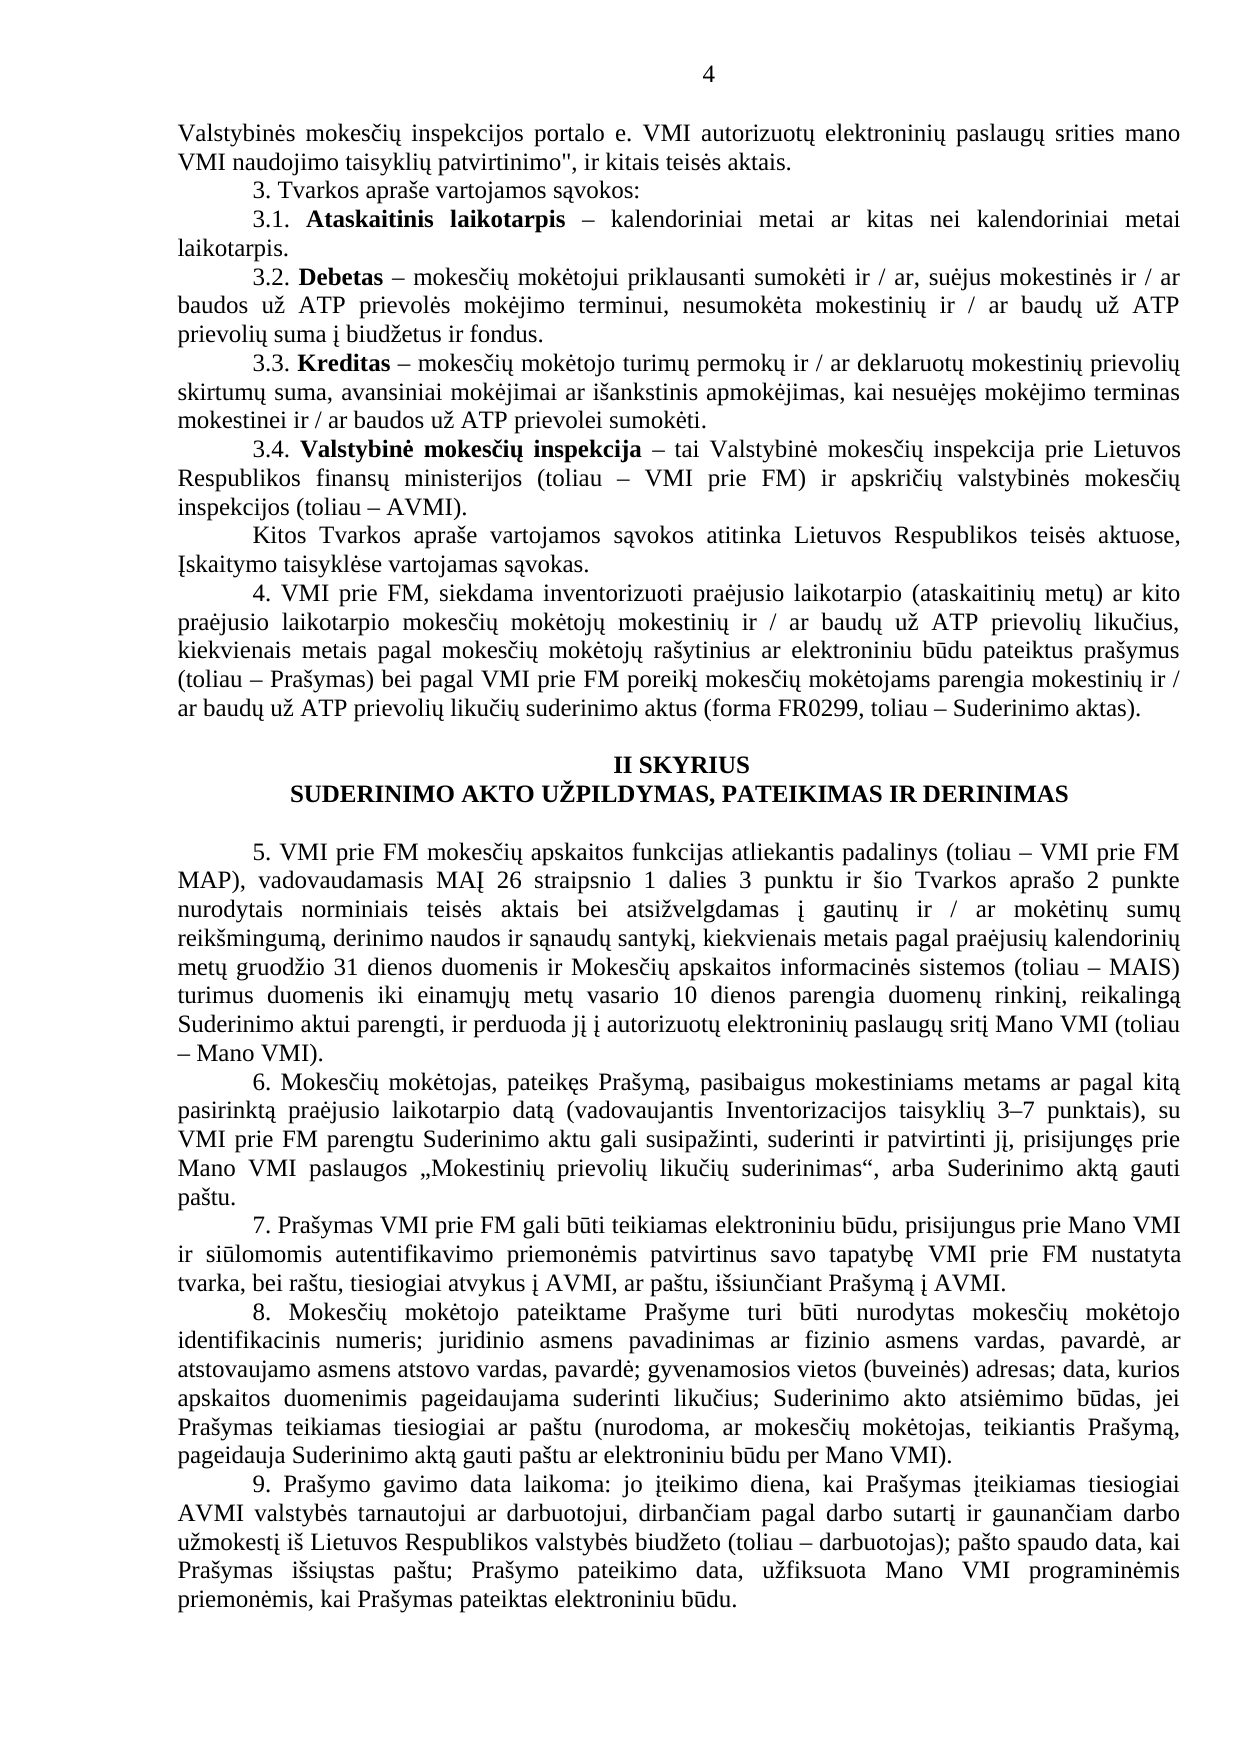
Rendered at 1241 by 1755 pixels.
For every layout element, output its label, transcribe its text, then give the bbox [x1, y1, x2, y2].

text II SKYRIUS [177, 751, 1181, 779]
text 5. VMI prie FM mokesčių apskaitos funkcijas atliekantis padalinys (toliau – VMI prie FM MAP), vadovaudamasis MAĮ 26 straipsnio 1 dalies 3 punktu ir šio Tvarkos aprašo 2 punkte nurodytais norminiais teisės aktais bei atsižvelgdamas į gautinų ir / ar mokėtinų sumų reikšmingumą, derinimo naudos ir sąnaudų santykį, kiekvienais metais pagal praėjusių kalendorinių metų gruodžio 31 dienos duomenis ir Mokesčių apskaitos informacinės sistemos (toliau – MAIS) turimus duomenis iki einamųjų metų vasario 10 dienos parengia duomenų rinkinį, reikalingą Suderinimo aktui parengti, ir perduoda jį į autorizuotų elektroninių paslaugų sritį Mano VMI (toliau – Mano VMI). [177, 837, 1181, 1067]
text 4. VMI prie FM, siekdama inventorizuoti praėjusio laikotarpio (ataskaitinių metų) ar kito praėjusio laikotarpio mokesčių mokėtojų mokestinių ir / ar baudų už ATP prievolių likučius, kiekvienais metais pagal mokesčių mokėtojų rašytinius ar elektroniniu būdu pateiktus prašymus (toliau – Prašymas) bei pagal VMI prie FM poreikį mokesčių mokėtojams parengia mokestinių ir / ar baudų už ATP prievolių likučių suderinimo aktus (forma FR0299, toliau – Suderinimo aktas). [177, 578, 1181, 722]
text 3. Tvarkos apraše vartojamos sąvokos: [177, 176, 1181, 204]
text 3.1. Ataskaitinis laikotarpis – kalendoriniai metai ar kitas nei kalendoriniai metai laikotarpis. [177, 204, 1181, 262]
text 3.3. Kreditas – mokesčių mokėtojo turimų permokų ir / ar deklaruotų mokestinių prievolių skirtumų suma, avansiniai mokėjimai ar išankstinis apmokėjimas, kai nesuėjęs mokėjimo terminas mokestinei ir / ar baudos už ATP prievolei sumokėti. [177, 348, 1181, 434]
text Suderinimo akto UŽPILDYMAS, pateikimas ir derinimas [177, 779, 1181, 808]
text 9. Prašymo gavimo data laikoma: jo įteikimo diena, kai Prašymas įteikiamas tiesiogiai AVMI valstybės tarnautojui ar darbuotojui, dirbančiam pagal darbo sutartį ir gaunančiam darbo užmokestį iš Lietuvos Respublikos valstybės biudžeto (toliau – darbuotojas); pašto spaudo data, kai Prašymas išsiųstas paštu; Prašymo pateikimo data, užfiksuota Mano VMI programinėmis priemonėmis, kai Prašymas pateiktas elektroniniu būdu. [177, 1469, 1181, 1613]
text 3.4. Valstybinė mokesčių inspekcija – tai Valstybinė mokesčių inspekcija prie Lietuvos Respublikos finansų ministerijos (toliau – VMI prie FM) ir apskričių valstybinės mokesčių inspekcijos (toliau – AVMI). [177, 434, 1181, 521]
text Valstybinės mokesčių inspekcijos portalo e. VMI autorizuotų elektroninių paslaugų srities mano VMI naudojimo taisyklių patvirtinimo", ir kitais teisės aktais. [177, 118, 1181, 176]
text 8. Mokesčių mokėtojo pateiktame Prašyme turi būti nurodytas mokesčių mokėtojo identifikacinis numeris; juridinio asmens pavadinimas ar fizinio asmens vardas, pavardė, ar atstovaujamo asmens atstovo vardas, pavardė; gyvenamosios vietos (buveinės) adresas; data, kurios apskaitos duomenimis pageidaujama suderinti likučius; Suderinimo akto atsiėmimo būdas, jei Prašymas teikiamas tiesiogiai ar paštu (nurodoma, ar mokesčių mokėtojas, teikiantis Prašymą, pageidauja Suderinimo aktą gauti paštu ar elektroniniu būdu per Mano VMI). [177, 1297, 1181, 1469]
text 6. Mokesčių mokėtojas, pateikęs Prašymą, pasibaigus mokestiniams metams ar pagal kitą pasirinktą praėjusio laikotarpio datą (vadovaujantis Inventorizacijos taisyklių 3–7 punktais), su VMI prie FM parengtu Suderinimo aktu gali susipažinti, suderinti ir patvirtinti jį, prisijungęs prie Mano VMI paslaugos „Mokestinių prievolių likučių suderinimas“, arba Suderinimo aktą gauti paštu. [177, 1067, 1181, 1211]
text 7. Prašymas VMI prie FM gali būti teikiamas elektroniniu būdu, prisijungus prie Mano VMI ir siūlomomis autentifikavimo priemonėmis patvirtinus savo tapatybę VMI prie FM nustatyta tvarka, bei raštu, tiesiogiai atvykus į AVMI, ar paštu, išsiunčiant Prašymą į AVMI. [177, 1211, 1181, 1297]
text Kitos Tvarkos apraše vartojamos sąvokos atitinka Lietuvos Respublikos teisės aktuose, Įskaitymo taisyklėse vartojamas sąvokas. [177, 521, 1181, 578]
text 3.2. Debetas – mokesčių mokėtojui priklausanti sumokėti ir / ar, suėjus mokestinės ir / ar baudos už ATP prievolės mokėjimo terminui, nesumokėta mokestinių ir / ar baudų už ATP prievolių suma į biudžetus ir fondus. [177, 262, 1181, 348]
